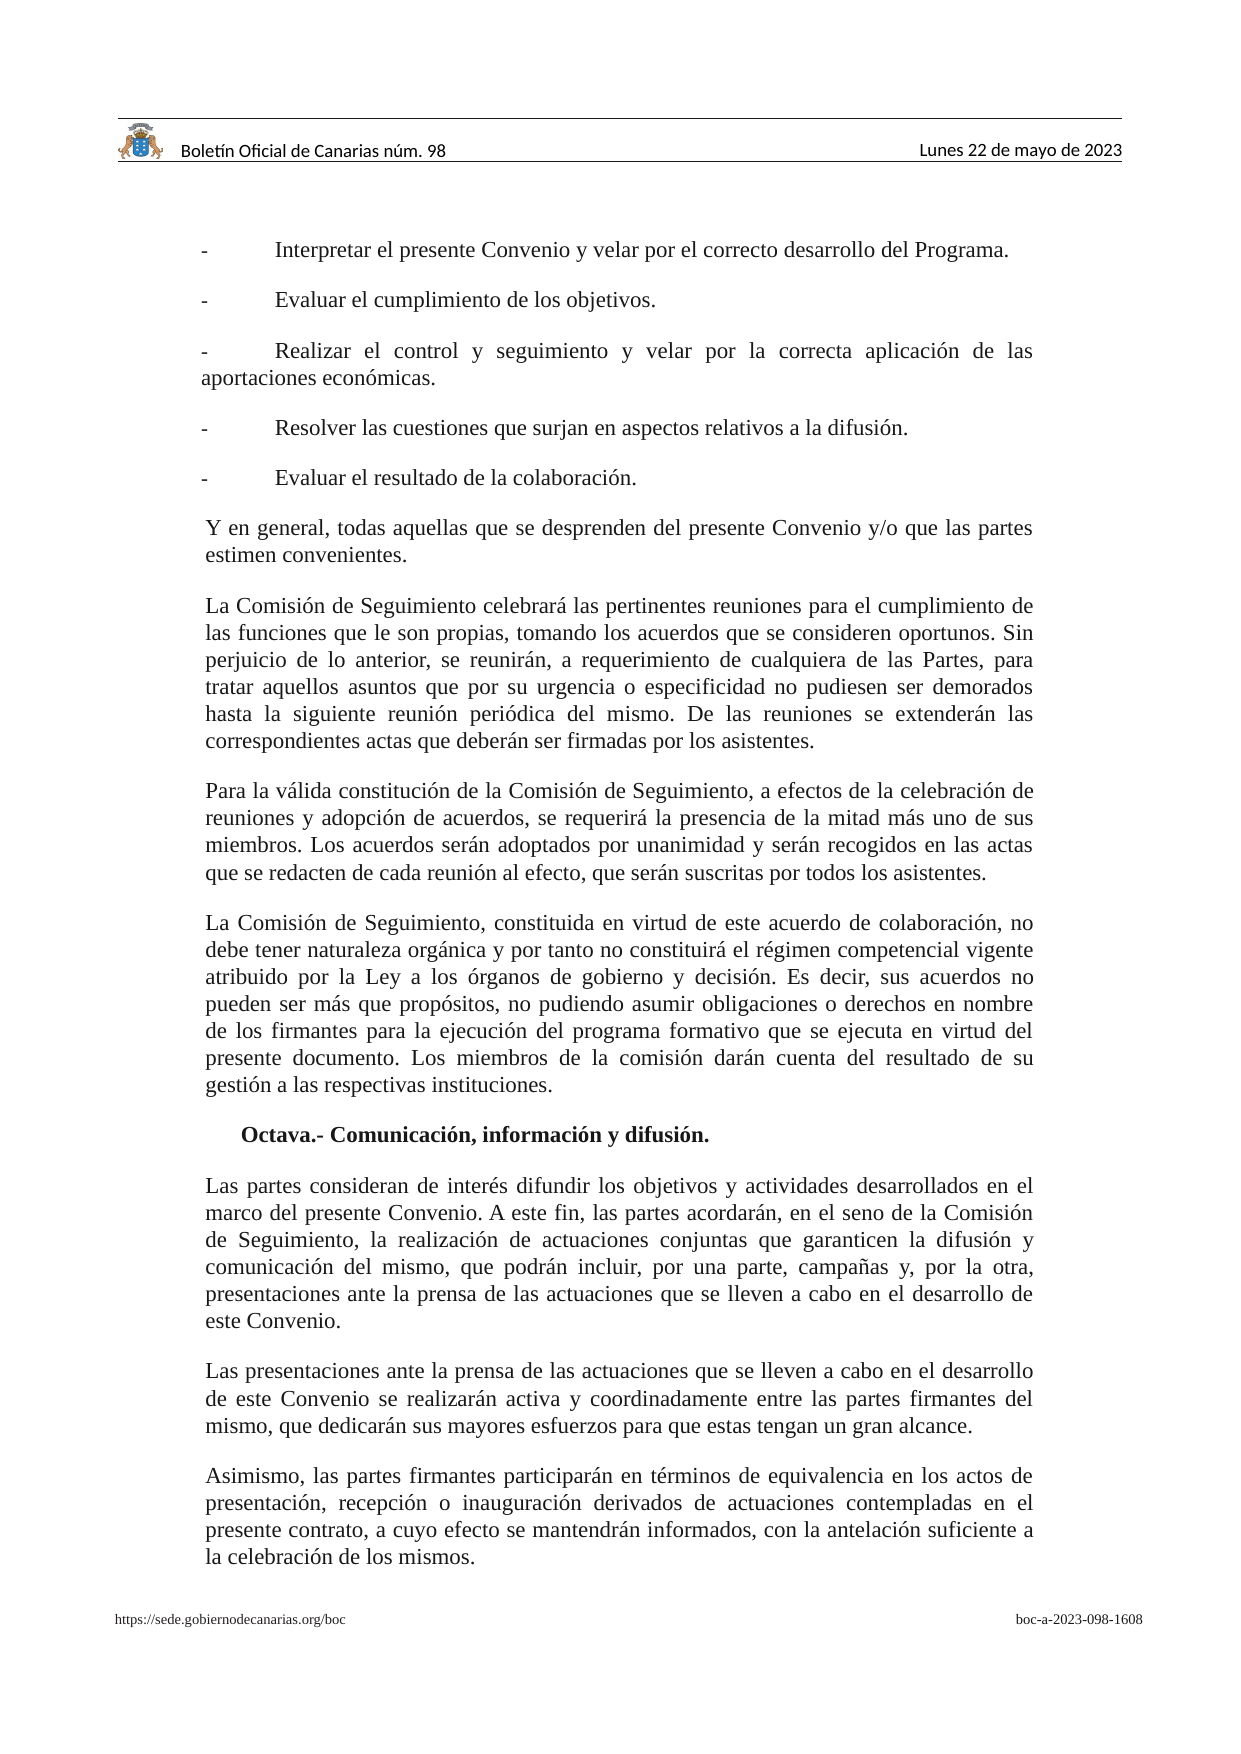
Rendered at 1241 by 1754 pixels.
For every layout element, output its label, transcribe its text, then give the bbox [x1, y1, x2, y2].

text Asimismo, las partes firmantes participarán en términos de equivalencia en los actos de presentación, recepción o inauguración derivados de actuaciones contempladas en el presente contrato, a cuyo efecto se mantendrán informados, con la antelación suficiente a la celebración de los mismos. [205, 1462, 1035, 1569]
text Las partes consideran de interés difundir los objetivos y actividades desarrollados en el marco del presente Convenio. A este fin, las partes acordarán, en el seno de la Comisión de Seguimiento, la realización de actuaciones conjuntas que garanticen la difusión y comunicación del mismo, que podrán incluir, por una parte, campañas y, por la otra, presentaciones ante la prensa de las actuaciones que se lleven a cabo en el desarrollo de este Convenio. [205, 1172, 1035, 1334]
list Resolver las cuestiones que surjan en aspectos relativos a la difusión. [201, 414, 1035, 440]
list Interpretar el presente Convenio y velar por el correcto desarrollo del Programa. [201, 236, 1035, 263]
text Octava.- Comunicación, información y difusión. [241, 1121, 1042, 1148]
list Evaluar el cumplimiento de los objetivos. [201, 286, 1035, 313]
list Realizar el control y seguimiento y velar por la correcta aplicación de las aportaciones económicas. [201, 337, 1035, 390]
text La Comisión de Seguimiento celebrará las pertinentes reuniones para el cumplimiento de las funciones que le son propias, tomando los acuerdos que se consideren oportunos. Sin perjuicio de lo anterior, se reunirán, a requerimiento de cualquiera de las Partes, para tratar aquellos asuntos que por su urgencia o especificidad no pudiesen ser demorados hasta la siguiente reunión periódica del mismo. De las reuniones se extenderán las correspondientes actas que deberán ser firmadas por los asistentes. [205, 592, 1035, 753]
text La Comisión de Seguimiento, constituida en virtud de este acuerdo de colaboración, no debe tener naturaleza orgánica y por tanto no constituirá el régimen competencial vigente atribuido por la Ley a los órganos de gobierno y decisión. Es decir, sus acuerdos no pueden ser más que propósitos, no pudiendo asumir obligaciones o derechos en nombre de los firmantes para la ejecución del programa formativo que se ejecuta en virtud del presente documento. Los miembros de la comisión darán cuenta del resultado de su gestión a las respectivas instituciones. [205, 909, 1035, 1098]
text Las presentaciones ante la prensa de las actuaciones que se lleven a cabo en el desarrollo de este Convenio se realizarán activa y coordinadamente entre las partes firmantes del mismo, que dedicarán sus mayores esfuerzos para que estas tengan un gran alcance. [205, 1357, 1035, 1438]
list Evaluar el resultado de la colaboración. [201, 464, 1035, 491]
text Y en general, todas aquellas que se desprenden del presente Convenio y/o que las partes estimen convenientes. [205, 514, 1035, 568]
text Para la válida constitución de la Comisión de Seguimiento, a efectos de la celebración de reuniones y adopción de acuerdos, se requerirá la presencia de la mitad más uno de sus miembros. Los acuerdos serán adoptados por unanimidad y serán recogidos en las actas que se redacten de cada reunión al efecto, que serán suscritas por todos los asistentes. [205, 777, 1035, 885]
